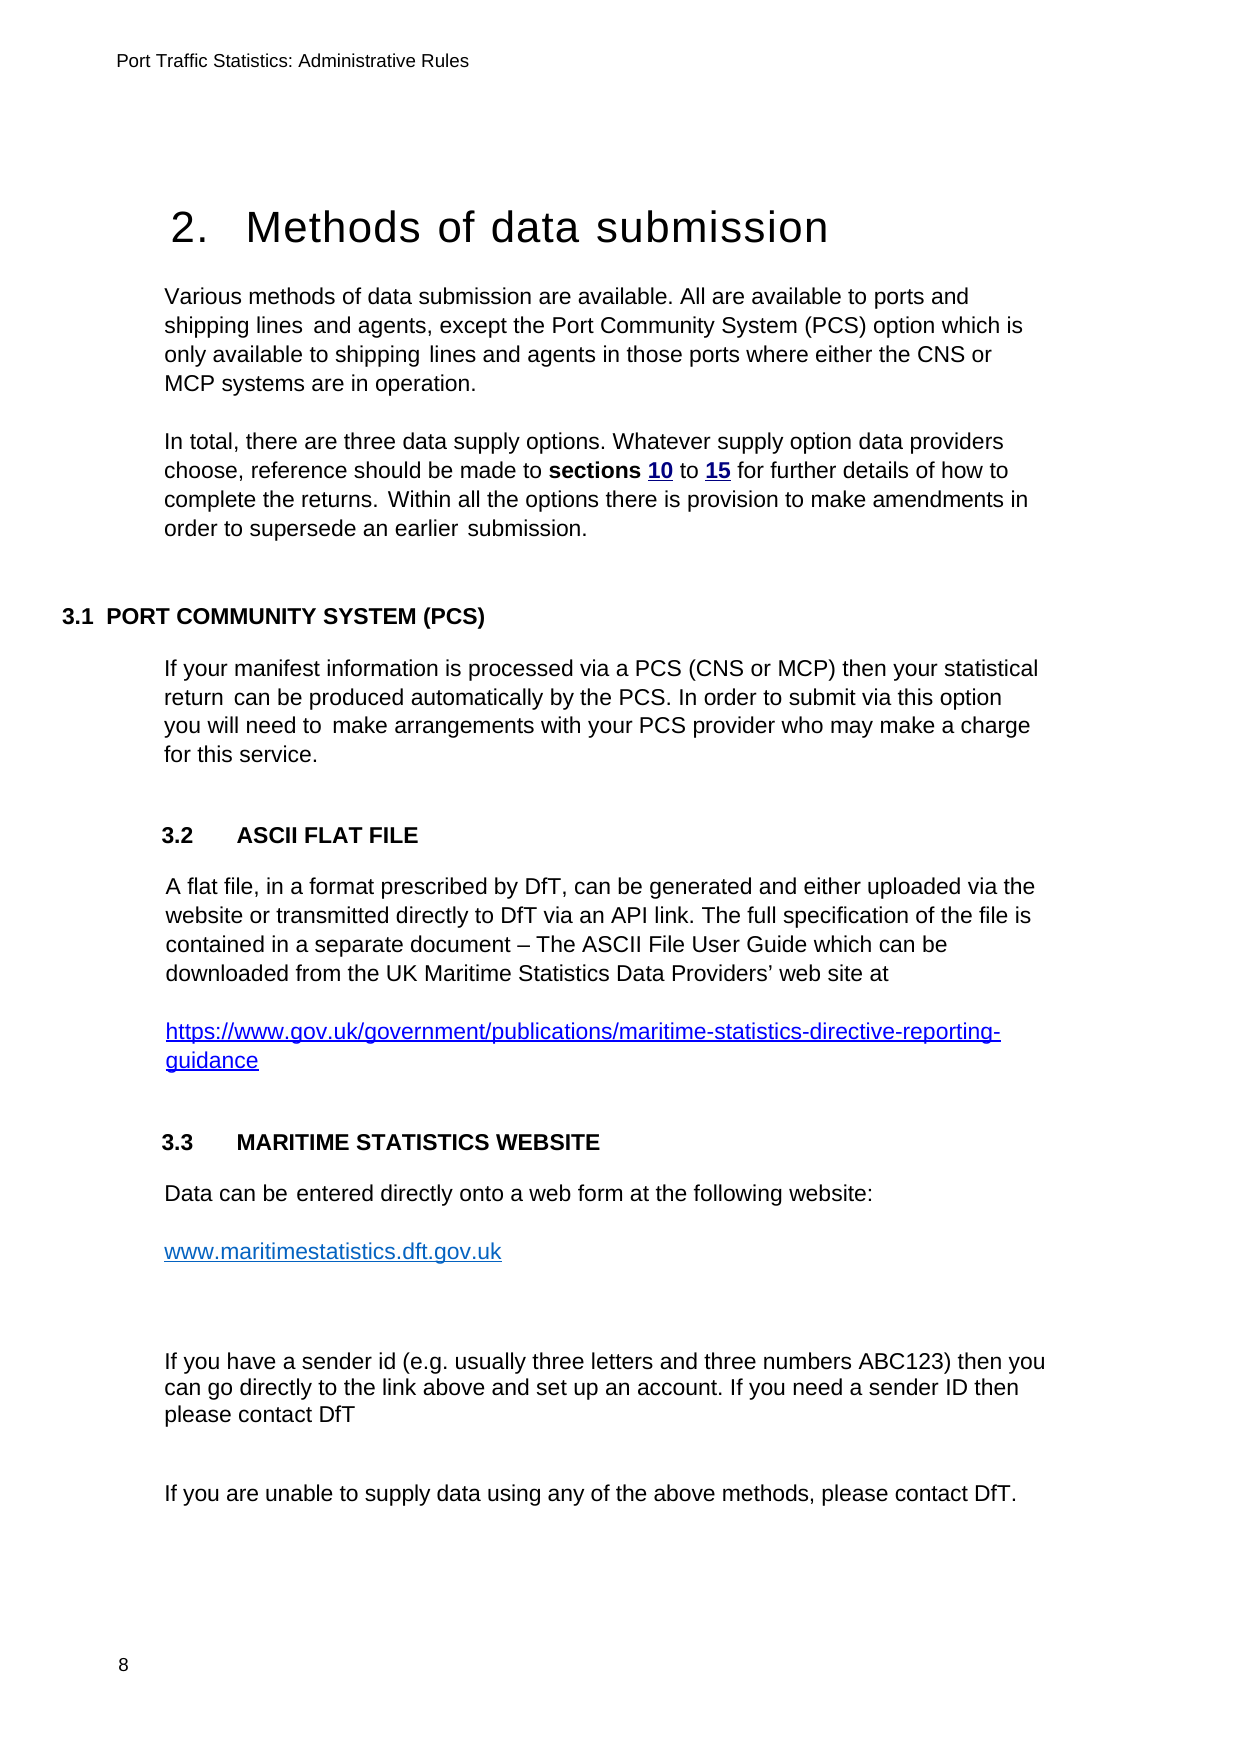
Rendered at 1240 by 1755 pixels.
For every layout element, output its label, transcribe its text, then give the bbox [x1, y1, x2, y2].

text Various methods of data submission are available. All are available to ports and shipping lines and agents, except the Port Community System (PCS) option which is only available to shipping lines and agents in those ports where either the CNS or MCP systems are in operation. [164, 283, 1040, 396]
text If your manifest information is processed via a PCS (CNS or MCP) then your statistical return can be produced automatically by the PCS. In order to submit via this option you will need to make arrangements with your PCS provider who may make a charge for this service. [164, 654, 1041, 768]
text www.maritimestatistics.dft.gov.uk [164, 1238, 1046, 1264]
subtitle MARITIME STATISTICS WEBSITE [161, 1129, 1064, 1155]
subtitle Methods of data submission [170, 201, 1064, 251]
text https://www.gov.uk/government/publications/maritime-statistics-directive-reporting-guidance [165, 1018, 1039, 1073]
text In total, there are three data supply options. Whatever supply option data providers choose, reference should be made to sections 10 to 15 for further details of how to complete the returns. Within all the options there is provision to make amendments in order to supersede an earlier submission. [164, 428, 1041, 541]
text Data can be entered directly onto a web form at the following website: [164, 1180, 1046, 1206]
subtitle PORT COMMUNITY SYSTEM (PCS) [62, 603, 1064, 629]
text If you have a sender id (e.g. usually three letters and three numbers ABC123) then you can go directly to the link above and set up an account. If you need a sender ID then please contact DfT [164, 1348, 1064, 1427]
text If you are unable to supply data using any of the above methods, please contact DfT. [106, 1480, 1064, 1506]
subtitle ASCII FLAT FILE [161, 822, 1064, 848]
text A flat file, in a format prescribed by DfT, can be generated and either uploaded via the website or transmitted directly to DfT via an API link. The full specification of the file is contained in a separate document – The ASCII File User Guide which can be downloaded from the UK Maritime Statistics Data Providers’ web site at [165, 873, 1039, 986]
